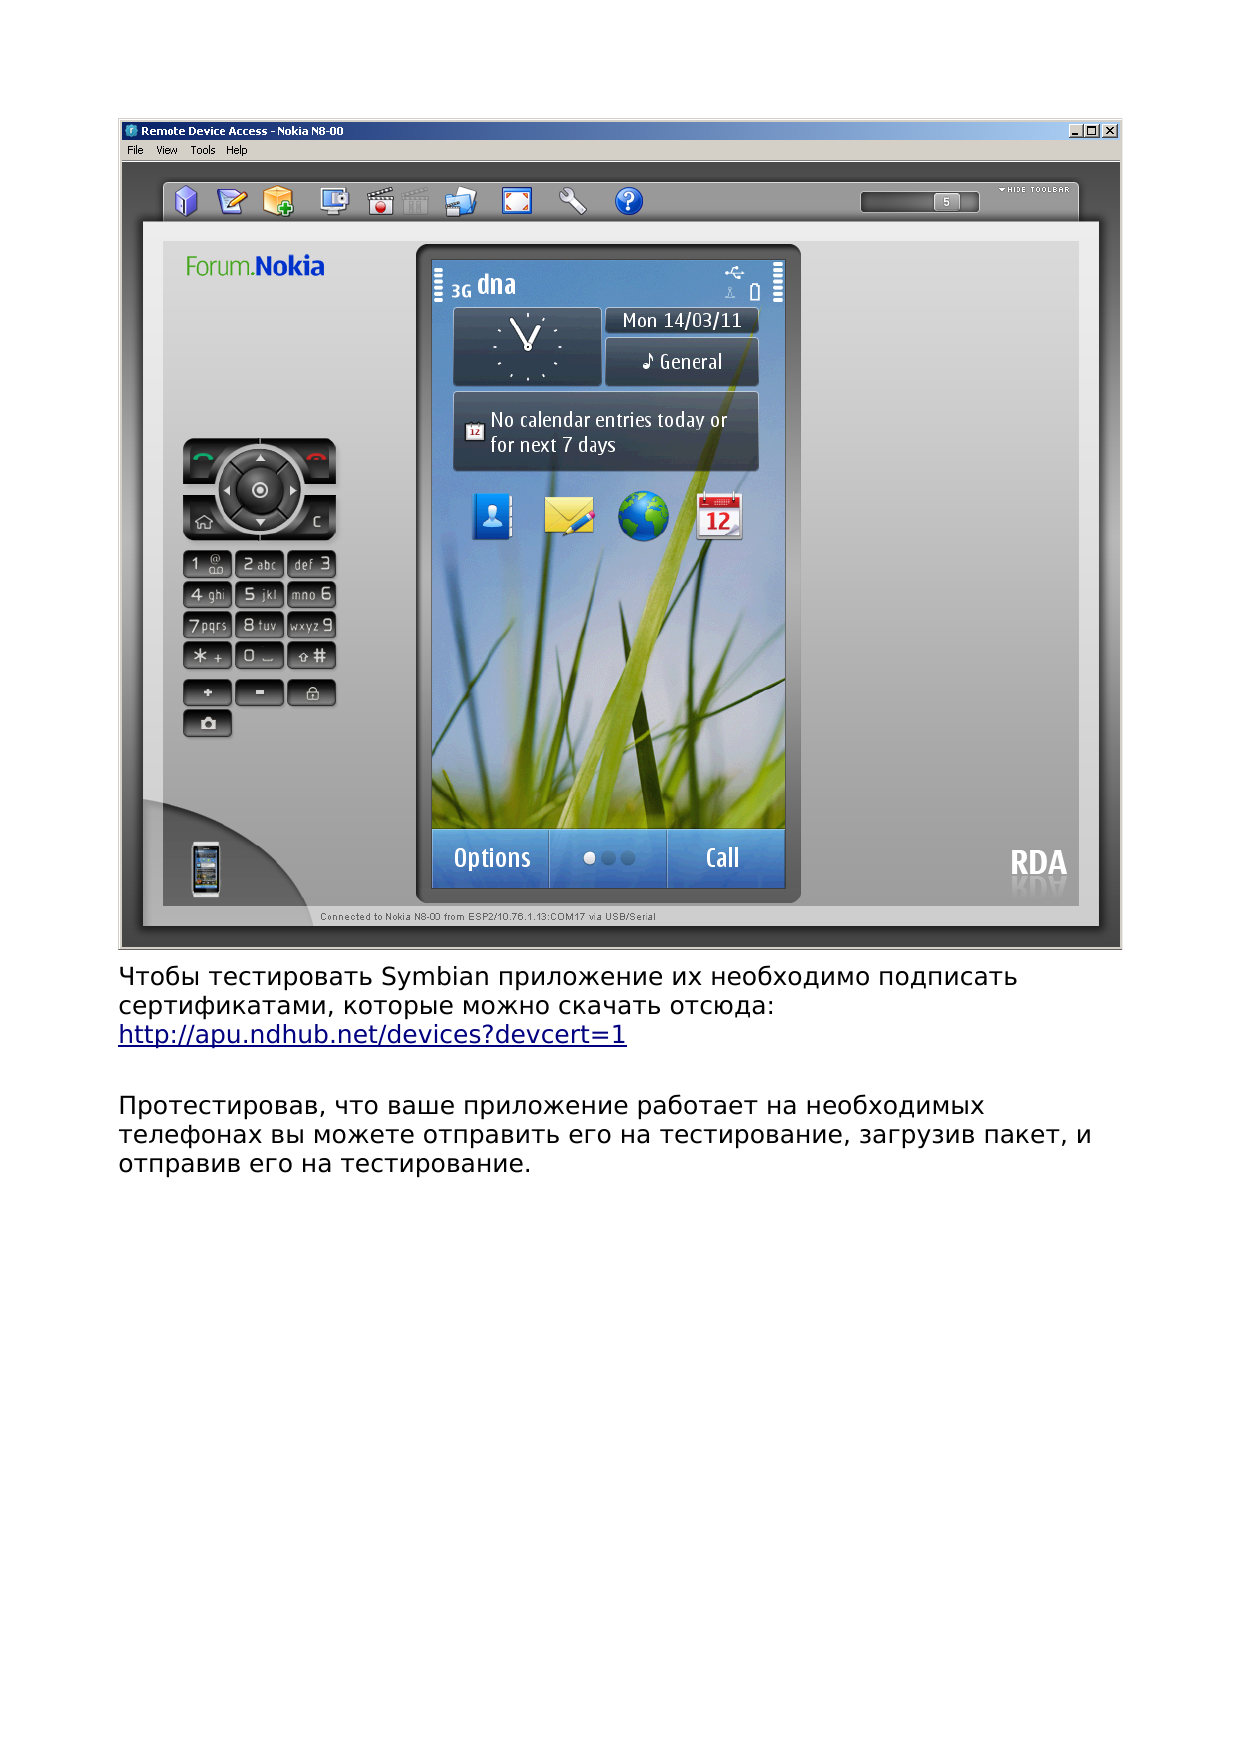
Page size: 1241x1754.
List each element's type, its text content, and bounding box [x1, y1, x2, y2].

picture [118, 118, 1123, 950]
text Протестировав, что ваше приложение работает на необходимых телефонах вы можете отправить его на тестирование, загрузив пакет, и отправив его на тестирование. [118, 1091, 1122, 1179]
text Чтобы тестировать Symbian приложение их необходимо подписать сертификатами, которые можно скачать отсюда: http://apu.ndhub.net/devices?devcert=1 [118, 962, 1122, 1079]
